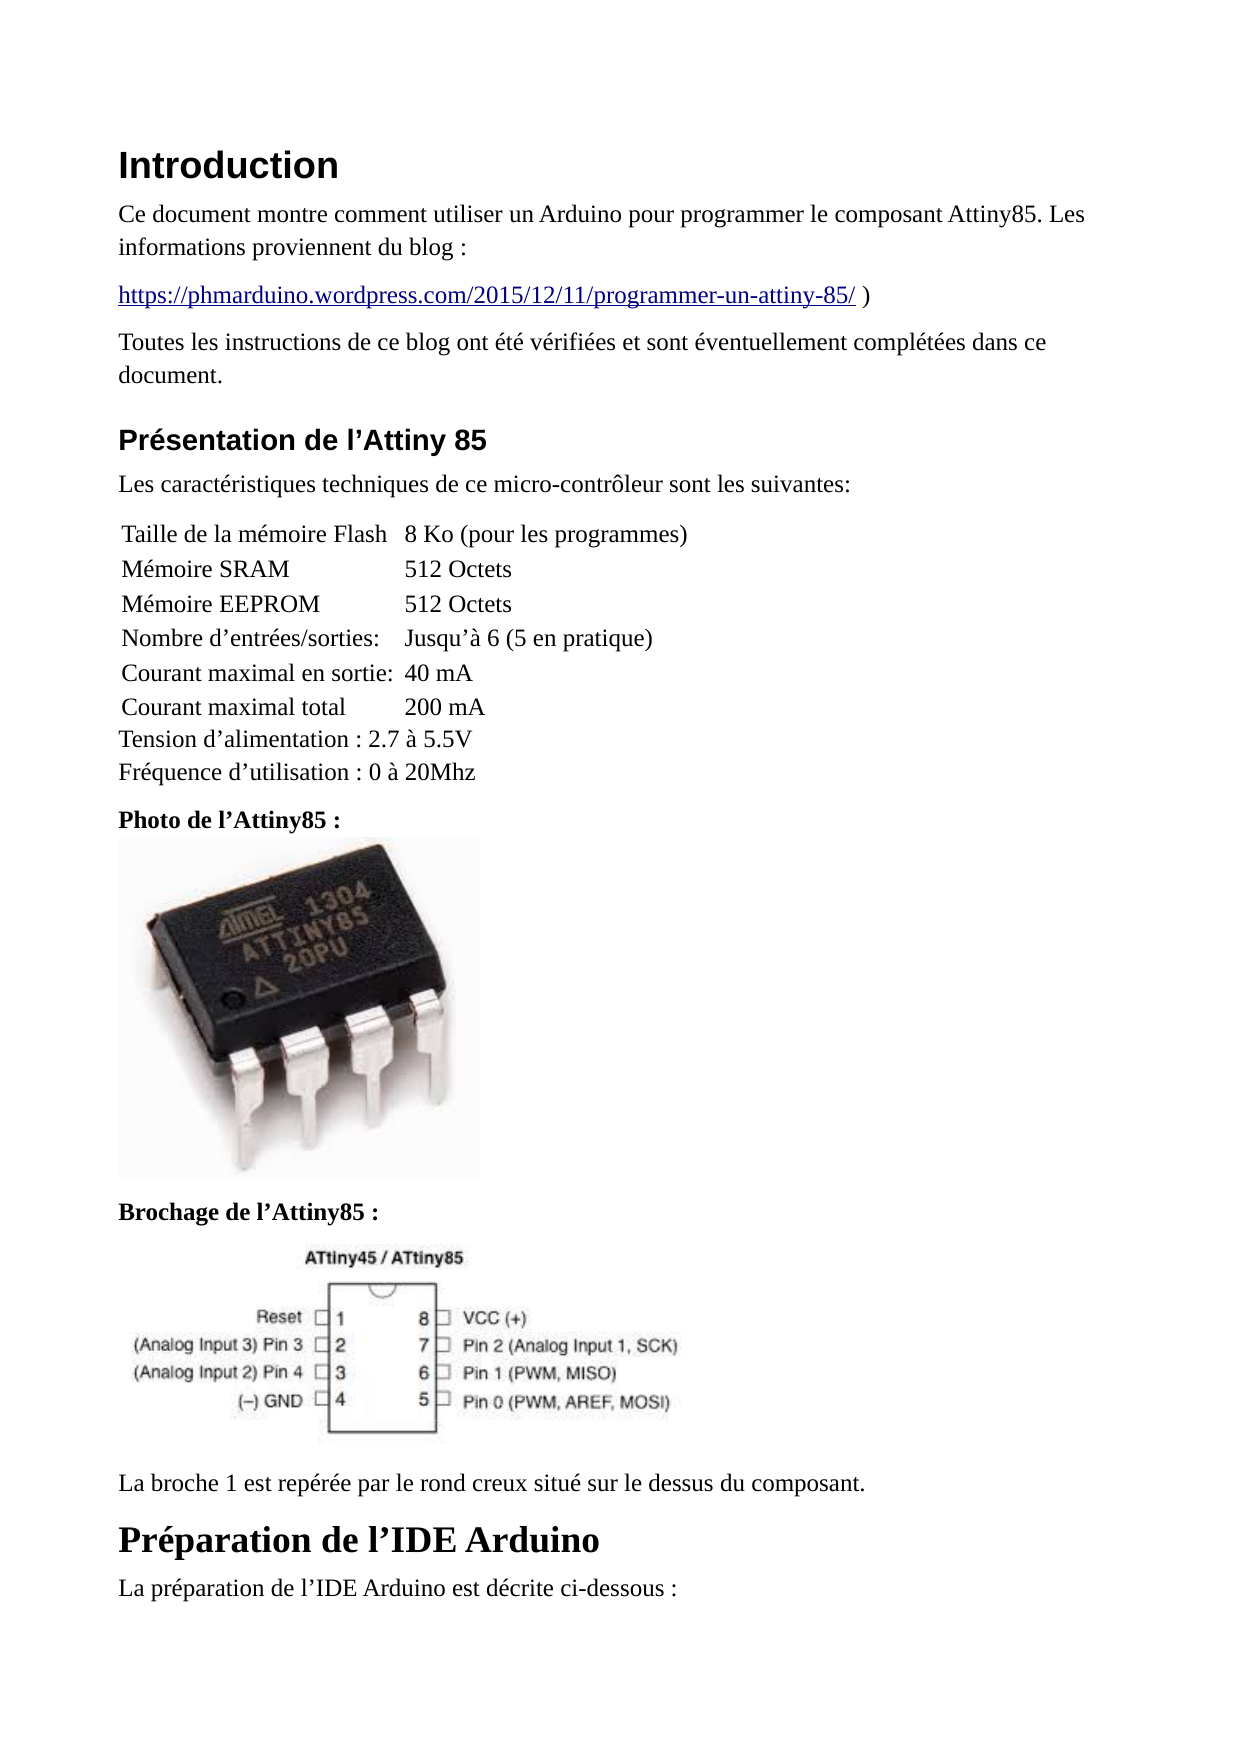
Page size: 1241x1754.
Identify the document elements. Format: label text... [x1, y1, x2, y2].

table_header Taille de la mémoire Flash [118, 517, 401, 551]
text La préparation de l’IDE Arduino est décrite ci-dessous : [118, 1573, 1122, 1602]
picture [118, 1244, 690, 1450]
text Photo de l’Attiny85 : [118, 805, 1122, 1178]
subtitle Préparation de l’IDE Arduino [118, 1518, 1122, 1561]
table_cell 512 Octets [401, 551, 699, 586]
text Brochage de l’Attiny85 : [118, 1197, 1122, 1226]
table_cell 200 mA [401, 690, 699, 724]
table_cell 512 Octets [401, 586, 699, 620]
table_header 8 Ko (pour les programmes) [401, 517, 699, 551]
text Tension d’alimentation : 2.7 à 5.5V Fréquence d’utilisation : 0 à 20Mhz [118, 724, 1122, 786]
table_cell Jusqu’à 6 (5 en pratique) [401, 620, 699, 655]
table_cell Mémoire EEPROM [118, 586, 401, 620]
picture [118, 837, 479, 1179]
text https://phmarduino.wordpress.com/2015/12/11/programmer-un-attiny-85/ ) [118, 280, 1122, 309]
subtitle Présentation de l’Attiny 85 [118, 423, 1122, 456]
text Ce document montre comment utiliser un Arduino pour programmer le composant Attiny85. Les informations proviennent du blog : [118, 199, 1122, 261]
text Les caractéristiques techniques de ce micro-contrôleur sont les suivantes: [118, 469, 1122, 498]
text La broche 1 est repérée par le rond creux situé sur le dessus du composant. [118, 1468, 1122, 1497]
table_cell Courant maximal en sortie: [118, 655, 401, 689]
table_cell 40 mA [401, 655, 699, 689]
table_cell Mémoire SRAM [118, 551, 401, 586]
table_cell Nombre d’entrées/sorties: [118, 620, 401, 655]
subtitle Introduction [118, 143, 1122, 187]
table_cell Courant maximal total [118, 690, 401, 724]
text Toutes les instructions de ce blog ont été vérifiées et sont éventuellement complétées dans ce document. [118, 327, 1122, 389]
